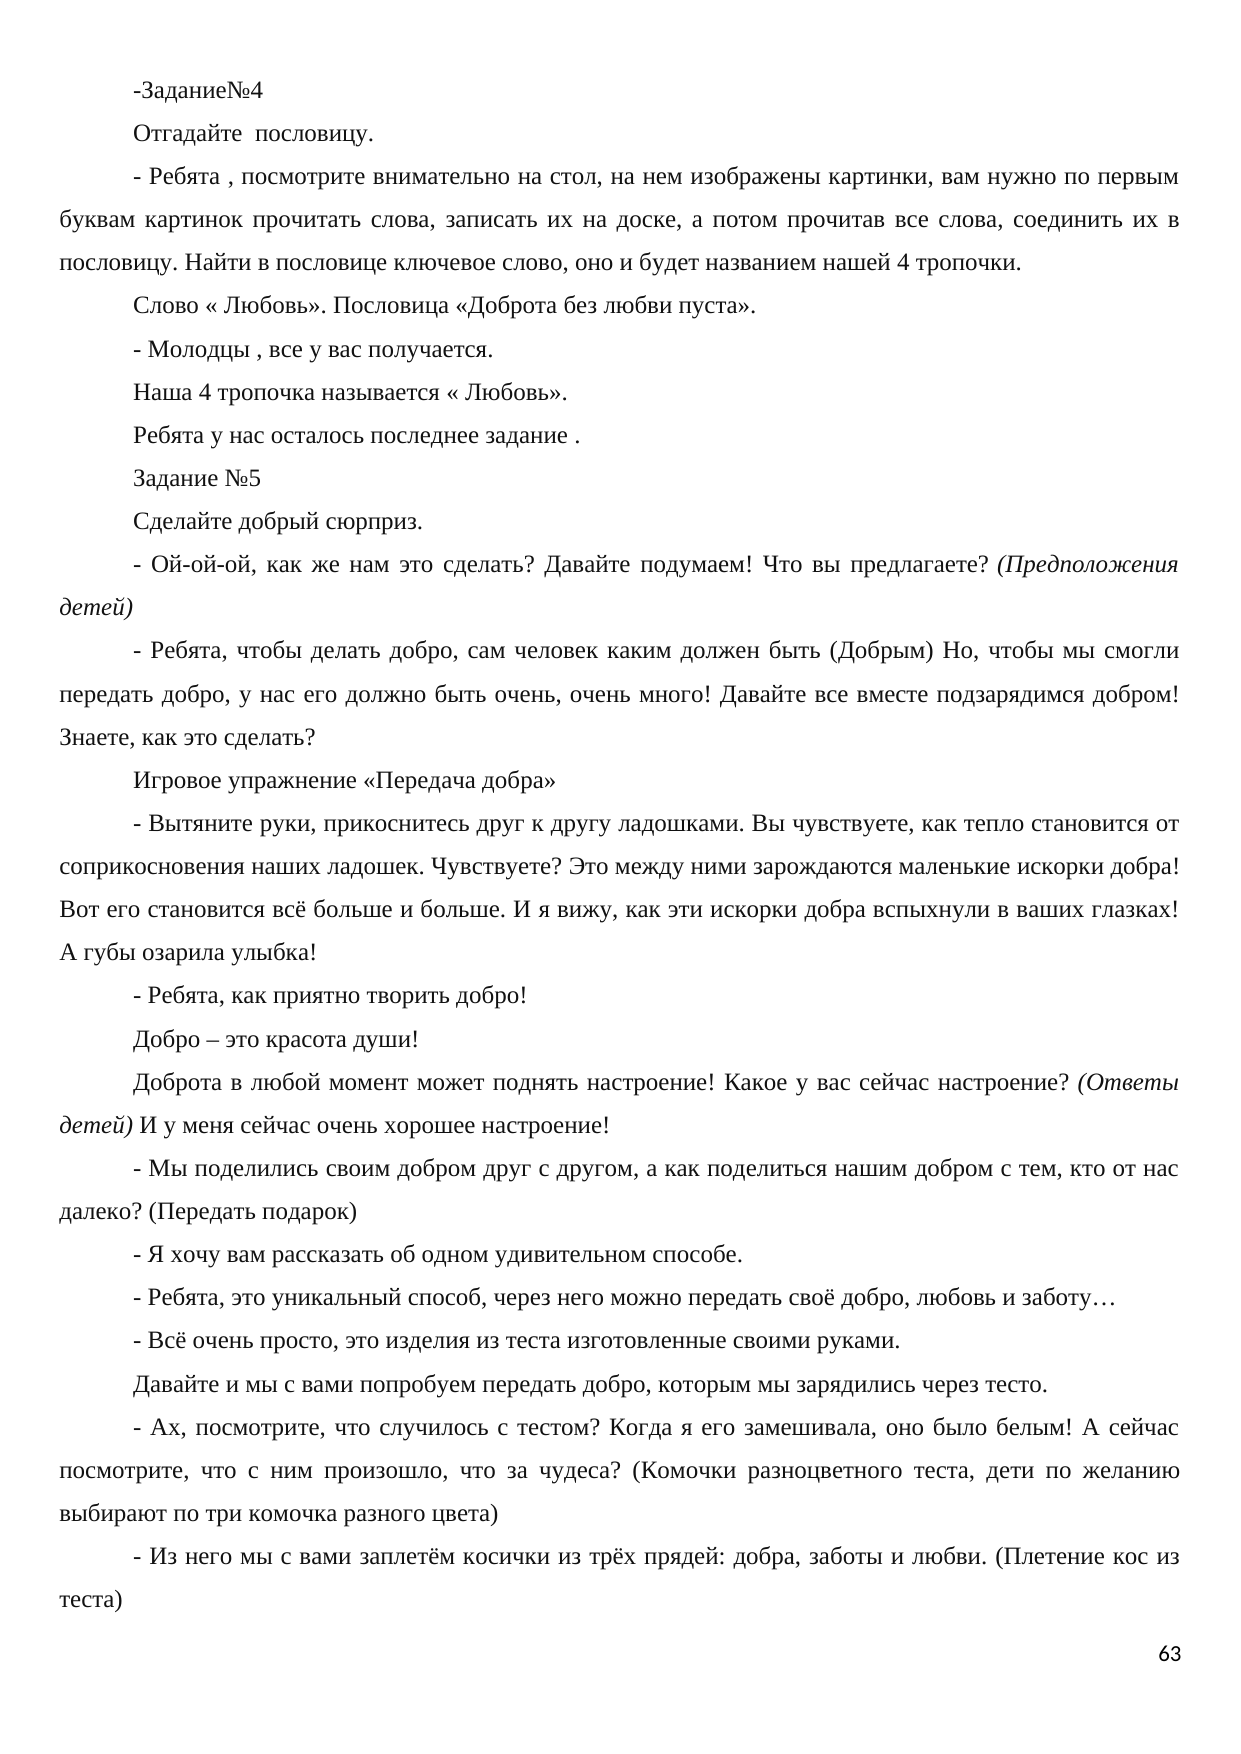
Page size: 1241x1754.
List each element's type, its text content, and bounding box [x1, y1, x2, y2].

text Задание №5 [59, 463, 1181, 492]
text Добро – это красота души! [59, 1024, 1181, 1052]
text Ребята у нас осталось последнее задание . [59, 420, 1181, 449]
text - Мы поделились своим добром друг с другом, а как поделиться нашим добром с тем, кто от нас далеко? (Передать подарок) [59, 1153, 1181, 1225]
text - Ребята , посмотрите внимательно на стол, на нем изображены картинки, вам нужно по первым буквам картинок прочитать слова, записать их на доске, а потом прочитав все слова, соединить их в пословицу. Найти в пословице ключевое слово, оно и будет названием нашей 4 тропочки. [59, 161, 1181, 276]
text Давайте и мы с вами попробуем передать добро, которым мы зарядились через тесто. [59, 1369, 1181, 1397]
text Сделайте добрый сюрприз. [59, 506, 1181, 535]
text -Задание№4 [59, 75, 1181, 104]
text - Я хочу вам рассказать об одном удивительном способе. [59, 1239, 1181, 1268]
text - Ой-ой-ой, как же нам это сделать? Давайте подумаем! Что вы предлагаете? (Предположения детей) [59, 549, 1181, 621]
text - Всё очень просто, это изделия из теста изготовленные своими руками. [59, 1326, 1181, 1354]
text - Из него мы с вами заплетём косички из трёх прядей: добра, заботы и любви. (Плетение кос из теста) [59, 1541, 1181, 1613]
text - Ребята, чтобы делать добро, сам человек каким должен быть (Добрым) Но, чтобы мы смогли передать добро, у нас его должно быть очень, очень много! Давайте все вместе подзарядимся добром! Знаете, как это сделать? [59, 636, 1181, 751]
text Наша 4 тропочка называется « Любовь». [59, 377, 1181, 406]
text Доброта в любой момент может поднять настроение! Какое у вас сейчас настроение? (Ответы детей) И у меня сейчас очень хорошее настроение! [59, 1067, 1181, 1139]
text - Ребята, как приятно творить добро! [59, 981, 1181, 1009]
text - Ребята, это уникальный способ, через него можно передать своё добро, любовь и заботу… [59, 1282, 1181, 1311]
text - Молодцы , все у вас получается. [59, 334, 1181, 362]
text Игровое упражнение «Передача добра» [59, 765, 1181, 794]
text - Ах, посмотрите, что случилось с тестом? Когда я его замешивала, оно было белым! А сейчас посмотрите, что с ним произошло, что за чудеса? (Комочки разноцветного теста, дети по желанию выбирают по три комочка разного цвета) [59, 1412, 1181, 1527]
text Отгадайте пословицу. [59, 118, 1181, 147]
text Слово « Любовь». Пословица «Доброта без любви пуста». [59, 291, 1181, 319]
text - Вытяните руки, прикоснитесь друг к другу ладошками. Вы чувствуете, как тепло становится от соприкосновения наших ладошек. Чувствуете? Это между ними зарождаются маленькие искорки добра! Вот его становится всё больше и больше. И я вижу, как эти искорки добра вспыхнули в ваших глазках! А губы озарила улыбка! [59, 808, 1181, 966]
